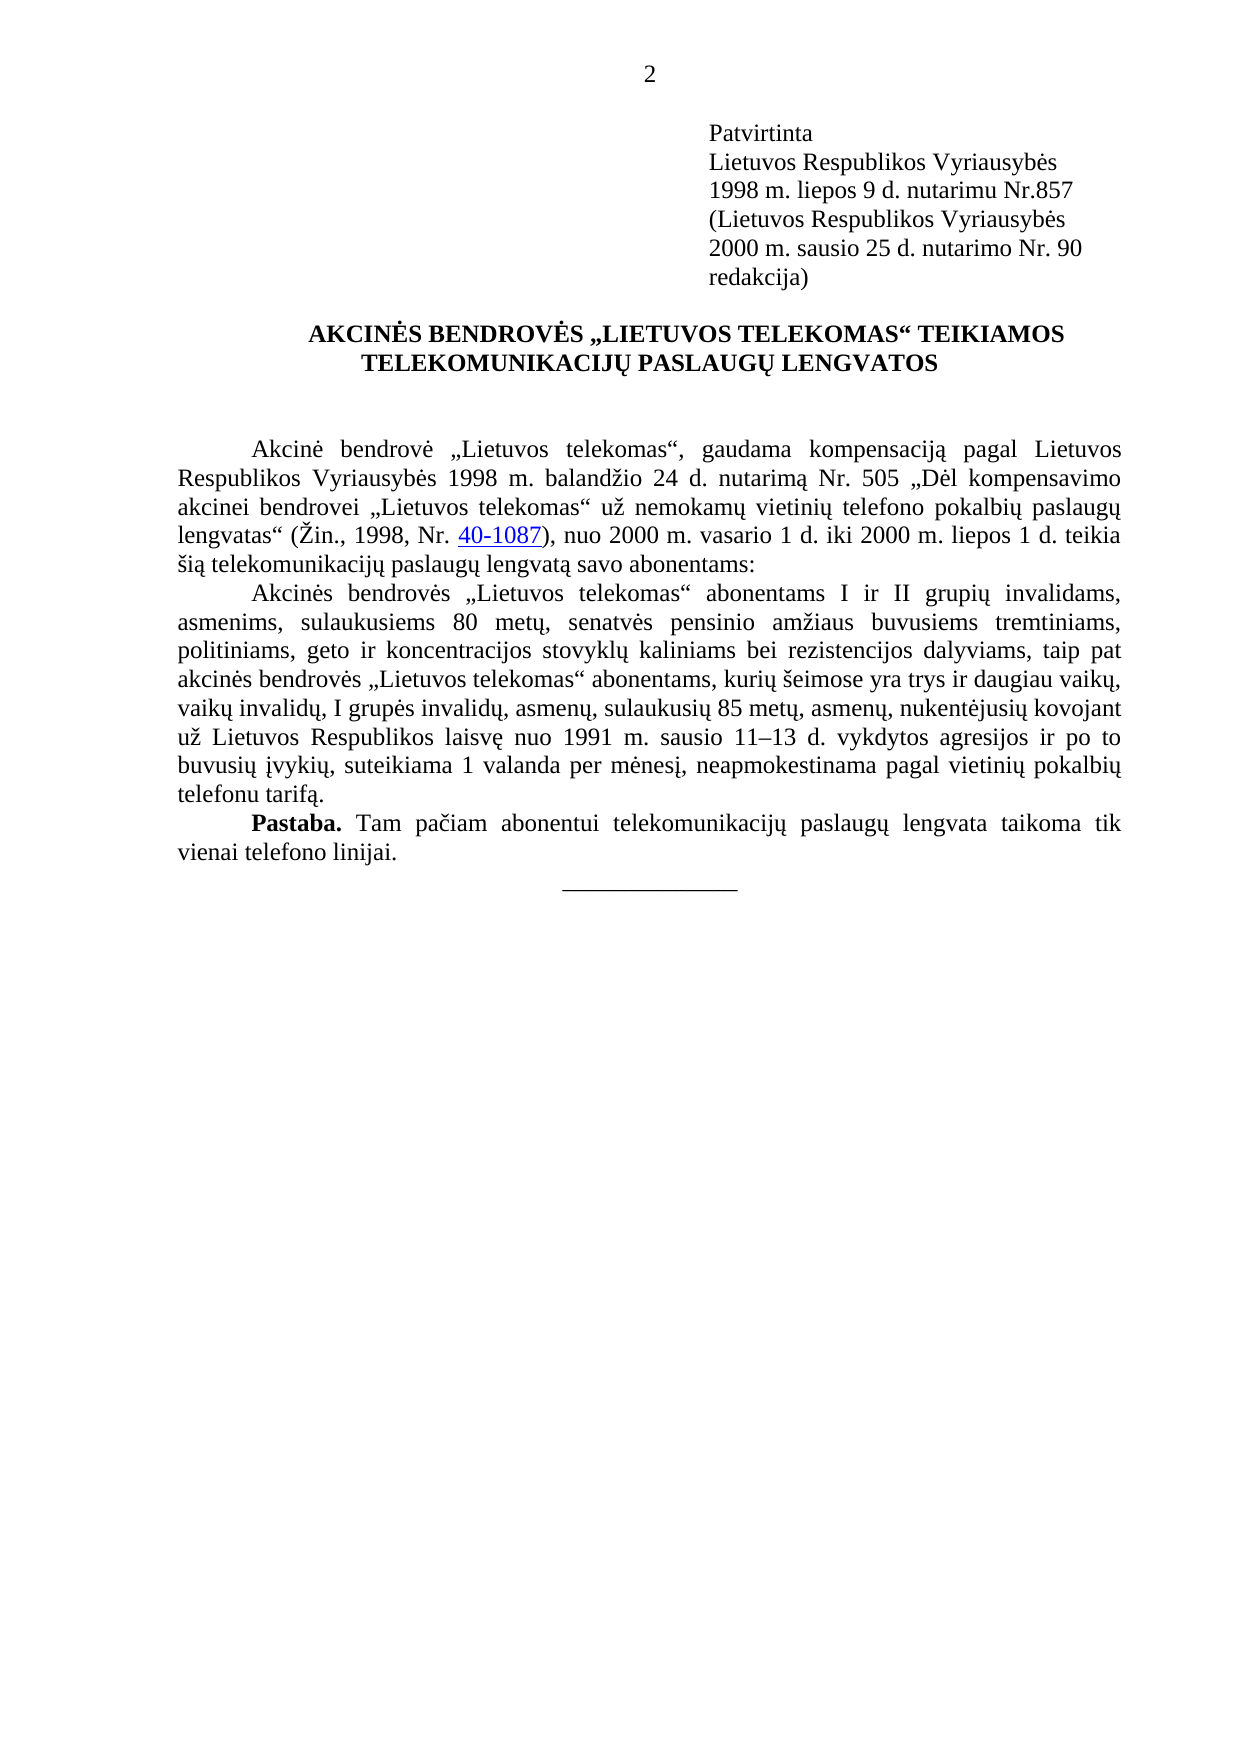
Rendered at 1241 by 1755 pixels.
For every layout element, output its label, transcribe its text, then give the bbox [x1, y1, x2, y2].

text Lietuvos Respublikos Vyriausybės [177, 147, 1122, 176]
text Patvirtinta [177, 118, 1122, 147]
text 2000 m. sausio 25 d. nutarimo Nr. 90 [177, 233, 1122, 262]
text AKCINĖS BENDROVĖS „LIETUVOS TELEKOMAS“ TEIKIAMOS TELEKOMUNIKACIJŲ PASLAUGŲ LENGVATOS [177, 319, 1122, 377]
text Akcinės bendrovės „Lietuvos telekomas“ abonentams I ir II grupių invalidams, asmenims, sulaukusiems 80 metų, senatvės pensinio amžiaus buvusiems tremtiniams, politiniams, geto ir koncentracijos stovyklų kaliniams bei rezistencijos dalyviams, taip pat akcinės bendrovės „Lietuvos telekomas“ abonentams, kurių šeimose yra trys ir daugiau vaikų, vaikų invalidų, I grupės invalidų, asmenų, sulaukusių 85 metų, asmenų, nukentėjusių kovojant už Lietuvos Respublikos laisvę nuo 1991 m. sausio 11–13 d. vykdytos agresijos ir po to buvusių įvykių, suteikiama 1 valanda per mėnesį, neapmokestinama pagal vietinių pokalbių telefonu tarifą. [177, 578, 1122, 808]
text Akcinė bendrovė „Lietuvos telekomas“, gaudama kompensaciją pagal Lietuvos Respublikos Vyriausybės 1998 m. balandžio 24 d. nutarimą Nr. 505 „Dėl kompensavimo akcinei bendrovei „Lietuvos telekomas“ už nemokamų vietinių telefono pokalbių paslaugų lengvatas“ (Žin., 1998, Nr. 40-1087), nuo 2000 m. vasario 1 d. iki 2000 m. liepos 1 d. teikia šią telekomunikacijų paslaugų lengvatą savo abonentams: [177, 434, 1122, 578]
text (Lietuvos Respublikos Vyriausybės [177, 204, 1122, 233]
text 1998 m. liepos 9 d. nutarimu Nr.857 [177, 176, 1122, 204]
text Pastaba. Tam pačiam abonentui telekomunikacijų paslaugų lengvata taikoma tik vienai telefono linijai. [177, 808, 1122, 866]
text ______________ [177, 866, 1122, 894]
text redakcija) [177, 262, 1122, 291]
